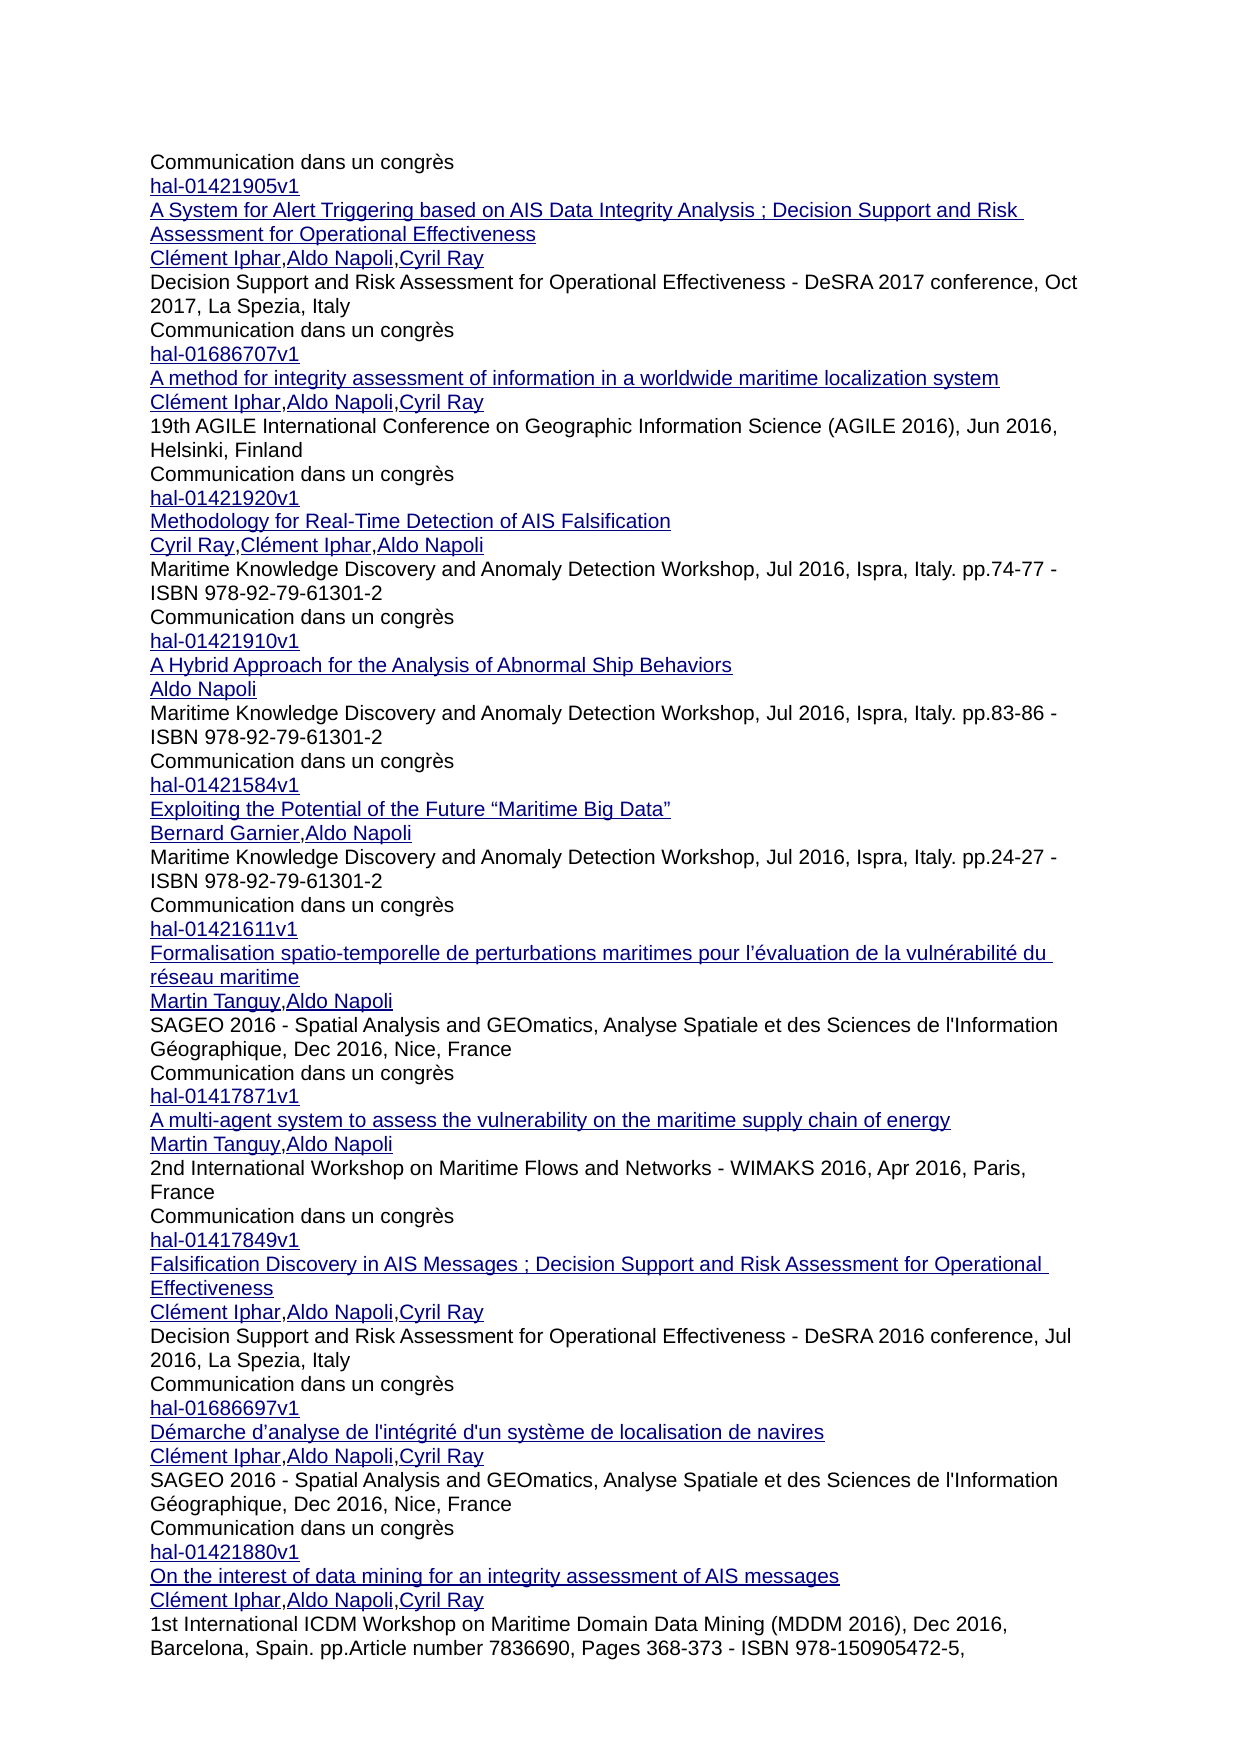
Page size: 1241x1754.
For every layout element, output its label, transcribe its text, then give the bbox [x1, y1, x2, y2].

table_cell A System for Alert Triggering based on AIS Data Integrity Analysis ; Decision Support and Risk Assessment for Operational Effectiveness Clément Iphar,Aldo Napoli,Cyril Ray Decision Support and Risk Assessment for Operational Effectiveness - DeSRA 2017 conference, Oct 2017, La Spezia, Italy Communication dans un congrès hal-01686707v1 [150, 198, 1090, 366]
table_cell A Hybrid Approach for the Analysis of Abnormal Ship Behaviors Aldo Napoli Maritime Knowledge Discovery and Anomaly Detection Workshop, Jul 2016, Ispra, Italy. pp.83-86 - ISBN 978-92-79-61301-2 Communication dans un congrès hal-01421584v1 [150, 653, 1090, 797]
table_cell Methodology for Real-Time Detection of AIS Falsification Cyril Ray,Clément Iphar,Aldo Napoli Maritime Knowledge Discovery and Anomaly Detection Workshop, Jul 2016, Ispra, Italy. pp.74-77 - ISBN 978-92-79-61301-2 Communication dans un congrès hal-01421910v1 [150, 509, 1090, 653]
table_cell Exploiting the Potential of the Future “Maritime Big Data” Bernard Garnier,Aldo Napoli Maritime Knowledge Discovery and Anomaly Detection Workshop, Jul 2016, Ispra, Italy. pp.24-27 - ISBN 978-92-79-61301-2 Communication dans un congrès hal-01421611v1 [150, 797, 1090, 941]
table_cell Falsification Discovery in AIS Messages ; Decision Support and Risk Assessment for Operational Effectiveness Clément Iphar,Aldo Napoli,Cyril Ray Decision Support and Risk Assessment for Operational Effectiveness - DeSRA 2016 conference, Jul 2016, La Spezia, Italy Communication dans un congrès hal-01686697v1 [150, 1252, 1090, 1420]
table_cell A multi-agent system to assess the vulnerability on the maritime supply chain of energy Martin Tanguy,Aldo Napoli 2nd International Workshop on Maritime Flows and Networks - WIMAKS 2016, Apr 2016, Paris, France Communication dans un congrès hal-01417849v1 [150, 1108, 1090, 1252]
table_cell Communication dans un congrès hal-01421905v1 [150, 150, 1090, 198]
table_cell Démarche d’analyse de l'intégrité d'un système de localisation de navires Clément Iphar,Aldo Napoli,Cyril Ray SAGEO 2016 - Spatial Analysis and GEOmatics, Analyse Spatiale et des Sciences de l'Information Géographique, Dec 2016, Nice, France Communication dans un congrès hal-01421880v1 [150, 1420, 1090, 1563]
table_cell On the interest of data mining for an integrity assessment of AIS messages Clément Iphar,Aldo Napoli,Cyril Ray 1st International ICDM Workshop on Maritime Domain Data Mining (MDDM 2016), Dec 2016, Barcelona, Spain. pp.Article number 7836690, Pages 368-373 - ISBN 978-150905472-5, [150, 1564, 1090, 1659]
table_cell Formalisation spatio-temporelle de perturbations maritimes pour l’évaluation de la vulnérabilité du réseau maritime Martin Tanguy,Aldo Napoli SAGEO 2016 - Spatial Analysis and GEOmatics, Analyse Spatiale et des Sciences de l'Information Géographique, Dec 2016, Nice, France Communication dans un congrès hal-01417871v1 [150, 941, 1090, 1108]
table_cell A method for integrity assessment of information in a worldwide maritime localization system Clément Iphar,Aldo Napoli,Cyril Ray 19th AGILE International Conference on Geographic Information Science (AGILE 2016), Jun 2016, Helsinki, Finland Communication dans un congrès hal-01421920v1 [150, 366, 1090, 509]
